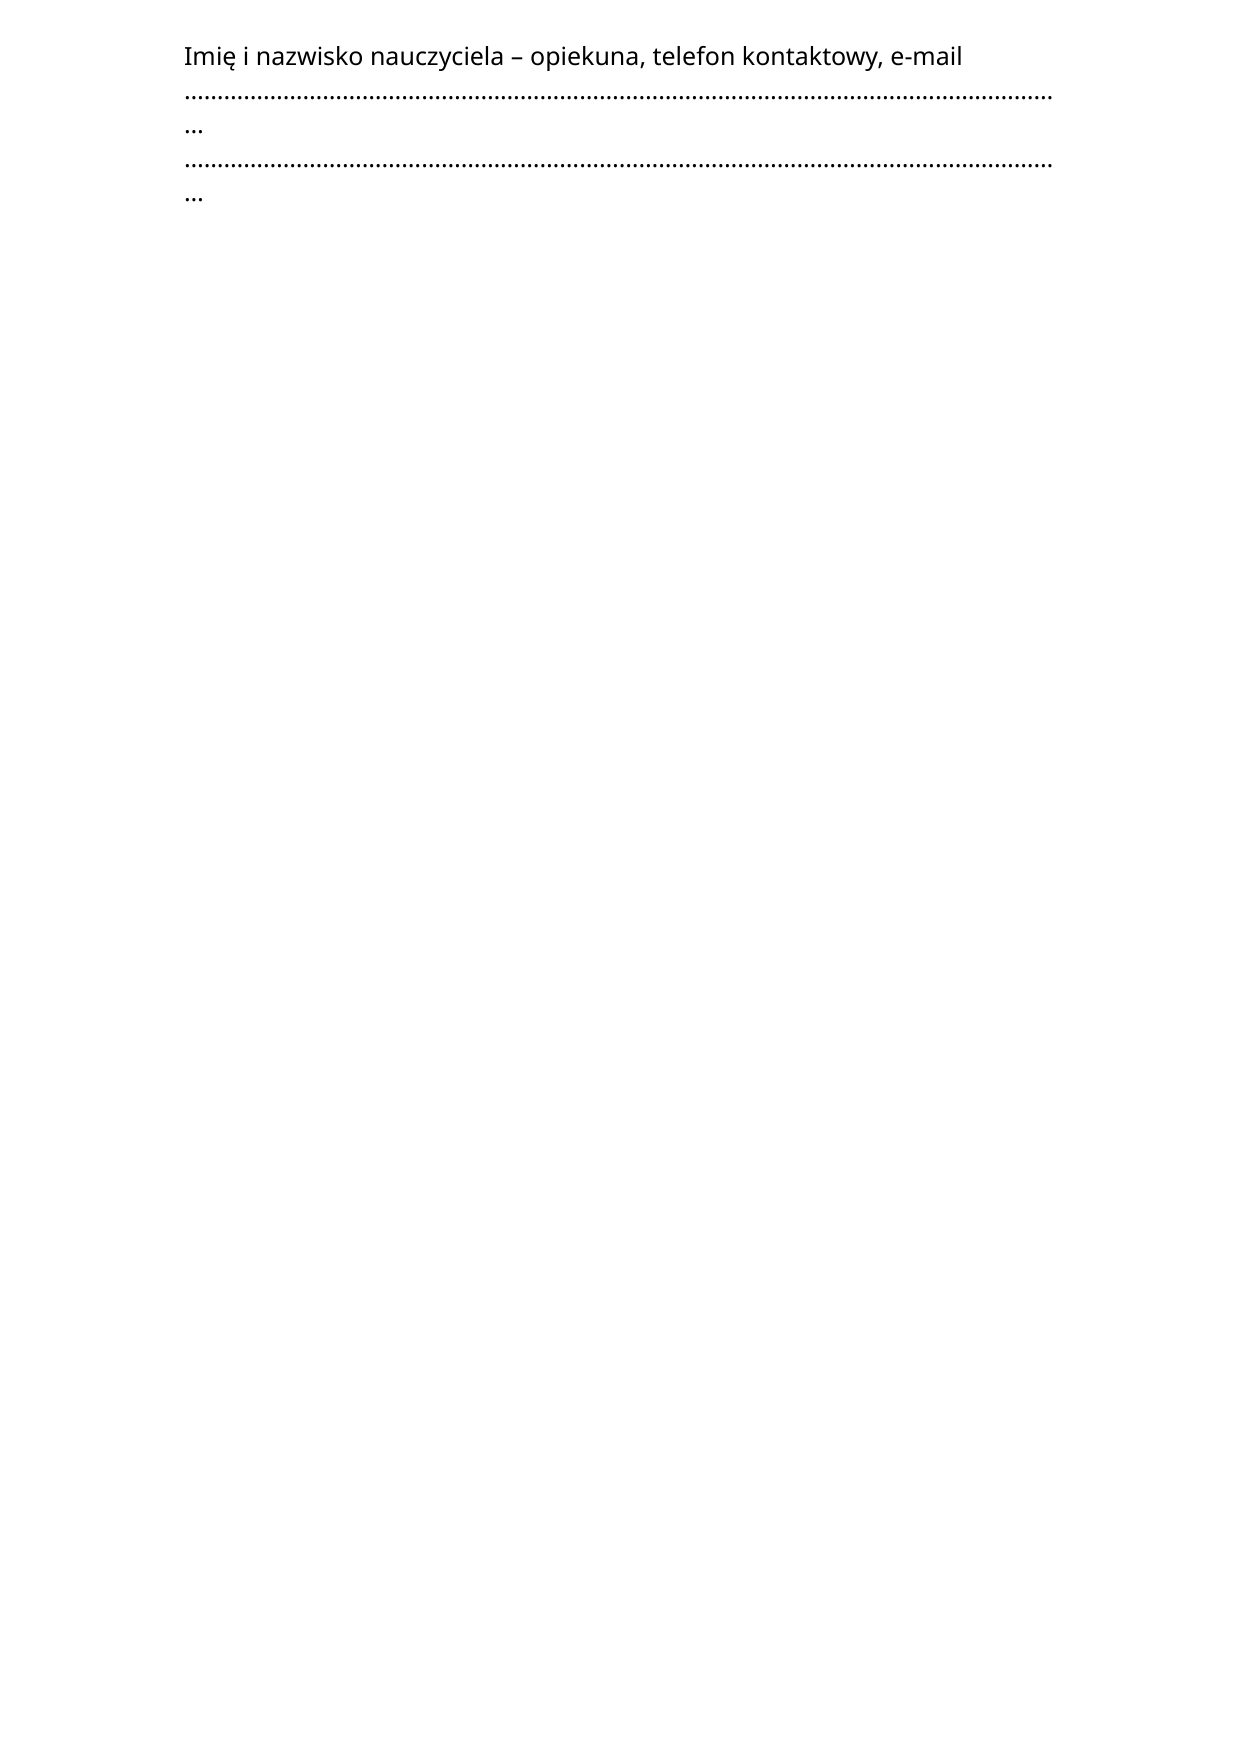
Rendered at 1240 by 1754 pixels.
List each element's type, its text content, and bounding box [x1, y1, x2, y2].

text Imię i nazwisko nauczyciela – opiekuna, telefon kontaktowy, e-mail ……………………………………………………………………………………………………………………… ……………………………………………………………………………………………………………………… [184, 38, 1063, 208]
